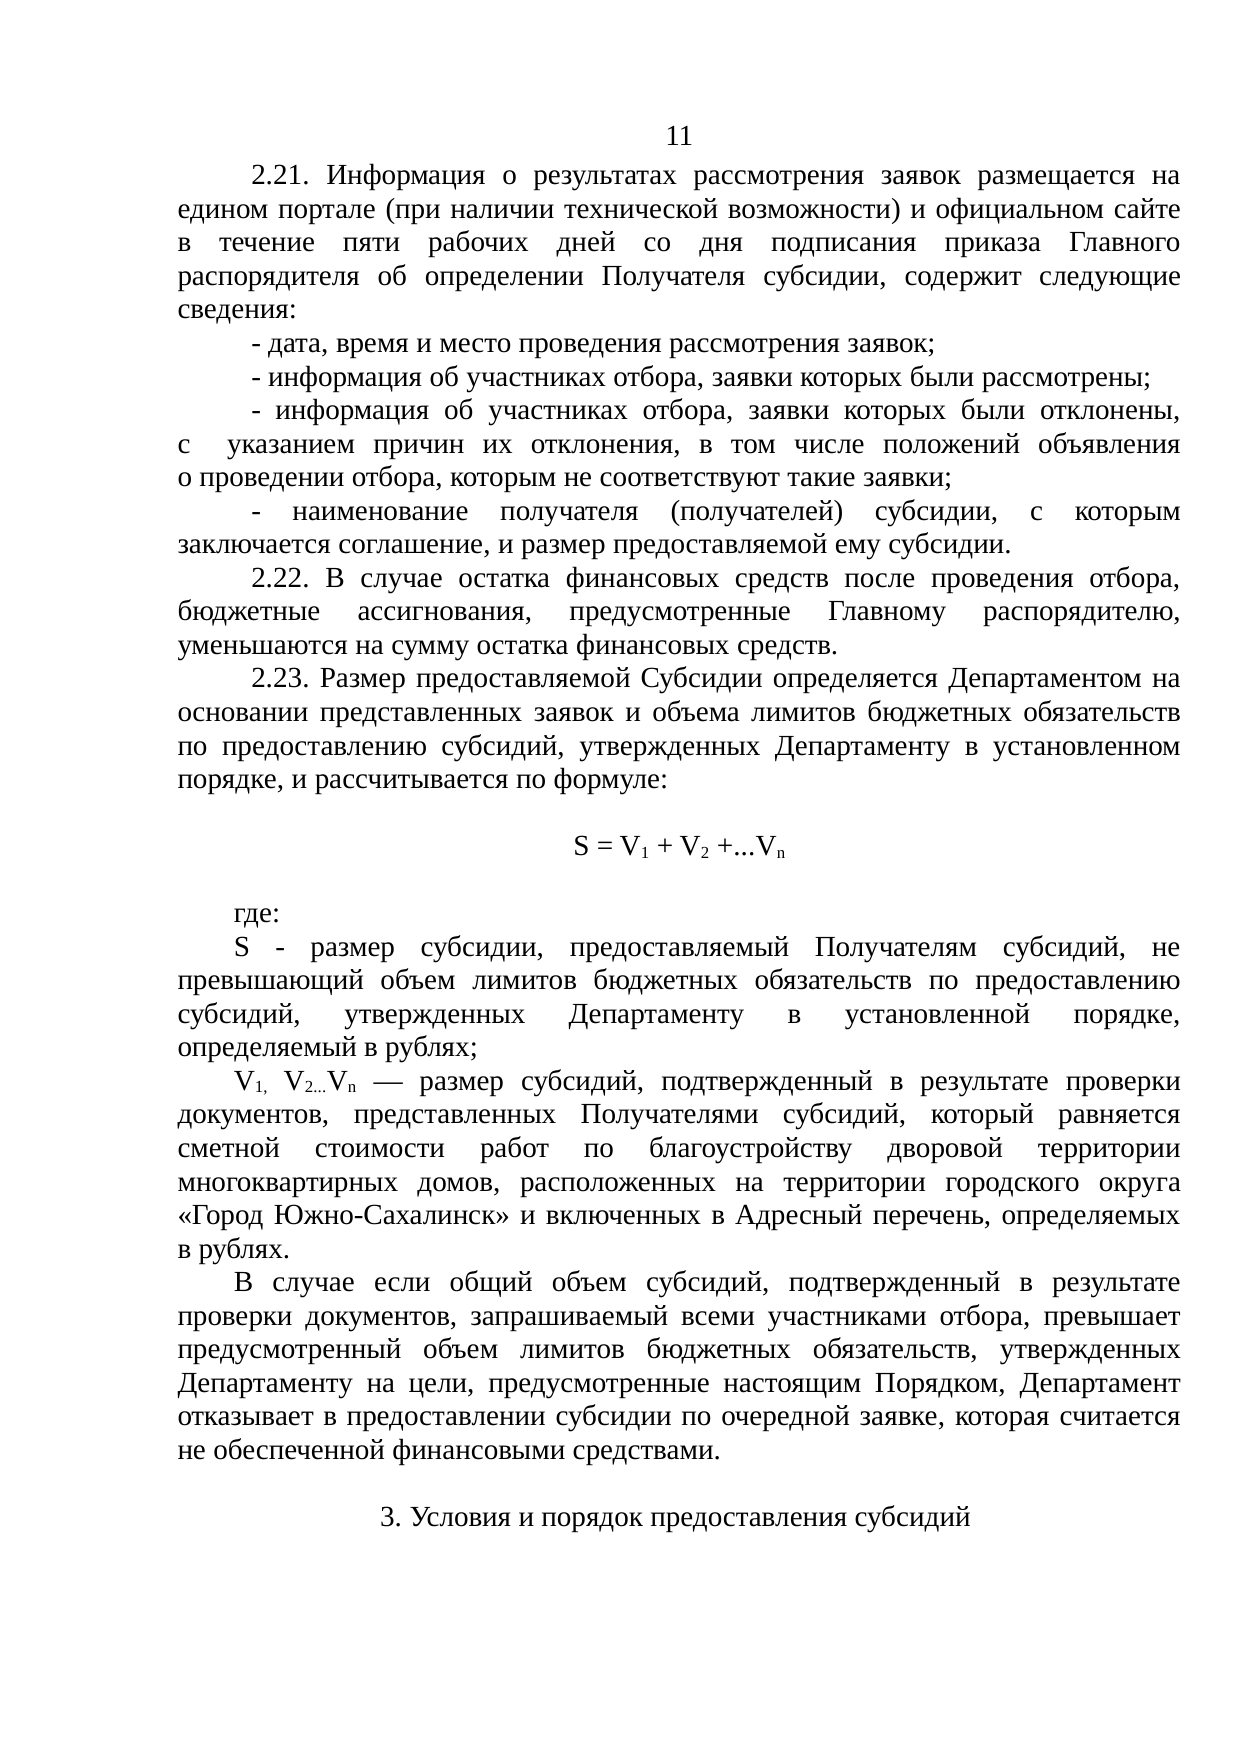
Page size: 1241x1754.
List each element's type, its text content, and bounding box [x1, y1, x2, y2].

text S - размер субсидии, предоставляемый Получателям субсидий, не превышающий объем лимитов бюджетных обязательств по предоставлению субсидий, утвержденных Департаменту в установленной порядке, определяемый в рублях; [177, 929, 1181, 1063]
text 2.21. Информация о результатах рассмотрения заявок размещается на едином портале (при наличии технической возможности) и официальном сайте в течение пяти рабочих дней со дня подписания приказа Главного распорядителя об определении Получателя субсидии, содержит следующие сведения: [177, 158, 1181, 325]
text - наименование получателя (получателей) субсидии, с которым заключается соглашение, и размер предоставляемой ему субсидии. [177, 493, 1181, 560]
text 2.22. В случае остатка финансовых средств после проведения отбора, бюджетные ассигнования, предусмотренные Главному распорядителю, уменьшаются на сумму остатка финансовых средств. [177, 560, 1181, 661]
text - информация об участниках отбора, заявки которых были отклонены, с указанием причин их отклонения, в том числе положений объявления о проведении отбора, которым не соответствуют такие заявки; [177, 392, 1181, 493]
text 2.23. Размер предоставляемой Субсидии определяется Департаментом на основании представленных заявок и объема лимитов бюджетных обязательств по предоставлению субсидий, утвержденных Департаменту в установленном порядке, и рассчитывается по формуле: [177, 661, 1181, 795]
text S = V1 + V2 +...Vn [177, 828, 1181, 862]
text V1, V2...Vn — размер субсидий, подтвержденный в результате проверки документов, представленных Получателями субсидий, который равняется сметной стоимости работ по благоустройству дворовой территории многоквартирных домов, расположенных на территории городского округа «Город Южно-Сахалинск» и включенных в Адресный перечень, определяемых в рублях. [177, 1063, 1181, 1264]
text - информация об участниках отбора, заявки которых были рассмотрены; [177, 359, 1181, 392]
text - дата, время и место проведения рассмотрения заявок; [177, 325, 1181, 359]
text где: [177, 896, 1181, 929]
text В случае если общий объем субсидий, подтвержденный в результате проверки документов, запрашиваемый всеми участниками отбора, превышает предусмотренный объем лимитов бюджетных обязательств, утвержденных Департаменту на цели, предусмотренные настоящим Порядком, Департамент отказывает в предоставлении субсидии по очередной заявке, которая считается не обеспеченной финансовыми средствами. [177, 1264, 1181, 1466]
text 3. Условия и порядок предоставления субсидий [177, 1499, 1181, 1533]
